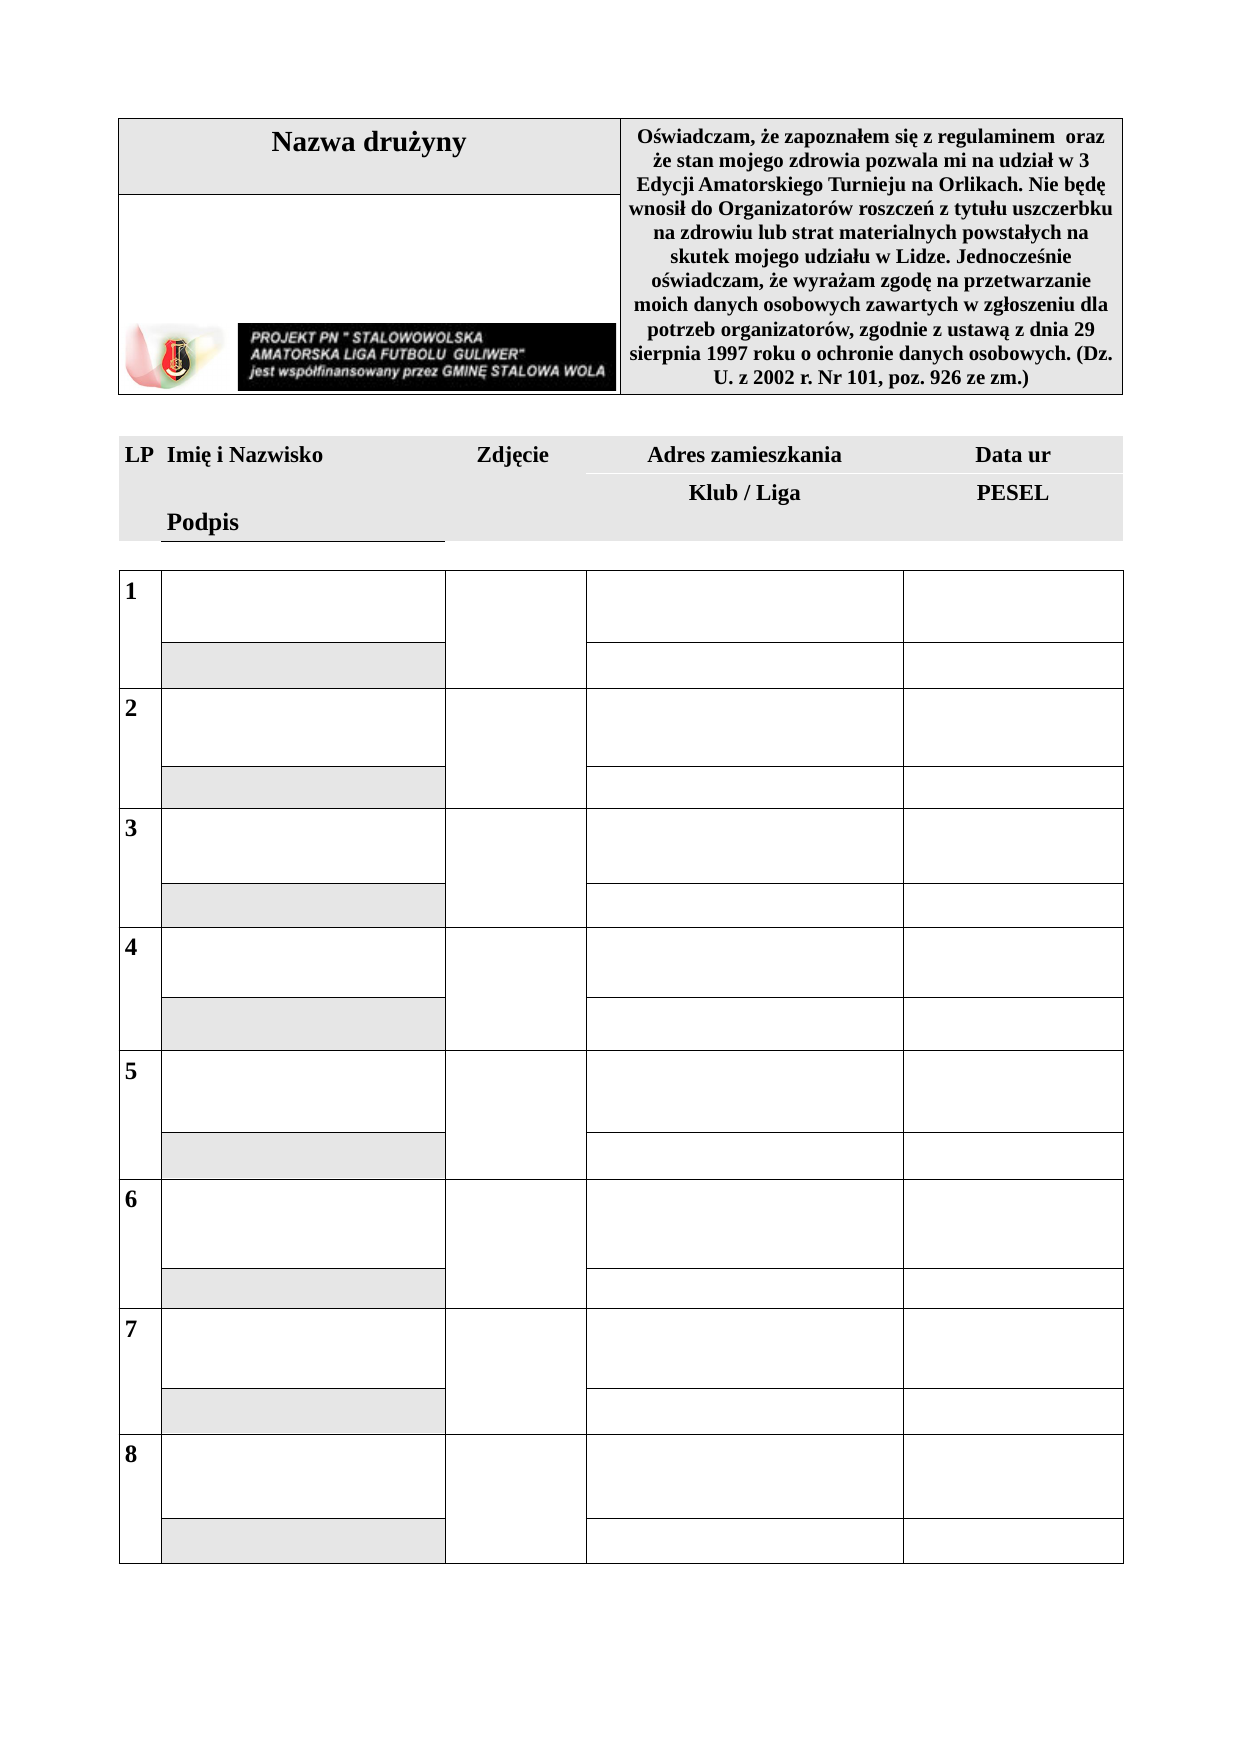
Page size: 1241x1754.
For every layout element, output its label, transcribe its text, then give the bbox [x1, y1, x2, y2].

table_cell [162, 1389, 445, 1433]
table_header [446, 1309, 586, 1433]
table_header [446, 571, 586, 688]
table_header [587, 1309, 903, 1388]
table_cell [162, 643, 445, 688]
table_cell [587, 998, 903, 1050]
table_header 1 [120, 571, 161, 688]
table_cell Klub / Liga [586, 474, 903, 541]
table_header [162, 1309, 445, 1388]
table_header Nazwa drużyny [119, 119, 620, 194]
picture [237, 323, 617, 391]
table_header [162, 928, 445, 997]
table_header [446, 1051, 586, 1178]
table_header Zdjęcie [445, 436, 586, 541]
table_header [904, 1435, 1123, 1518]
table_header [904, 928, 1123, 997]
table_header [587, 928, 903, 997]
table_header 4 [120, 928, 161, 1050]
table_cell [904, 1519, 1123, 1563]
table_cell [904, 884, 1123, 927]
table_cell PESEL [903, 474, 1123, 541]
table_cell [587, 767, 903, 808]
table_header [587, 809, 903, 883]
table_cell [904, 643, 1123, 688]
table_cell 2 [120, 689, 161, 808]
table_header [446, 809, 586, 927]
table_cell [119, 195, 620, 394]
table_header [162, 1051, 445, 1132]
table_cell [587, 643, 903, 688]
table_header 3 [120, 809, 161, 927]
table_cell [587, 1269, 903, 1308]
table_header 7 [120, 1309, 161, 1433]
table_header [904, 1180, 1123, 1268]
table_cell Podpis [161, 501, 445, 541]
table_cell [162, 767, 445, 808]
table_header [446, 1435, 586, 1563]
table_header [162, 809, 445, 883]
table_cell [162, 1519, 445, 1563]
table_cell [904, 1389, 1123, 1433]
table_cell [587, 1519, 903, 1563]
picture [120, 323, 230, 391]
table_cell [162, 689, 445, 766]
table_header Oświadczam, że zapoznałem się z regulaminem oraz że stan mojego zdrowia pozwala mi na udział w 3 Edycji Amatorskiego Turnieju na Orlikach. Nie będę wnosił do Organizatorów roszczeń z tytułu uszczerbku na zdrowiu lub strat materialnych powstałych na skutek mojego udziału w Lidze. Jednocześnie oświadczam, że wyrażam zgodę na przetwarzanie moich danych osobowych zawartych w zgłoszeniu dla potrzeb organizatorów, zgodnie z ustawą z dnia 29 sierpnia 1997 roku o ochronie danych osobowych. (Dz. U. z 2002 r. Nr 101, poz. 926 ze zm.) [621, 119, 1122, 394]
table_header Data ur [903, 436, 1123, 473]
table_header [446, 1180, 586, 1308]
table_header Imię i Nazwisko [161, 436, 445, 501]
table_cell [587, 689, 903, 766]
table_header LP [119, 436, 161, 541]
table_header [904, 571, 1123, 642]
table_header [587, 571, 903, 642]
table_cell [904, 998, 1123, 1050]
table_header [904, 1051, 1123, 1132]
table_header [904, 809, 1123, 883]
table_cell [904, 1133, 1123, 1178]
table_header 8 [120, 1435, 161, 1563]
table_header [587, 1435, 903, 1518]
table_cell [587, 884, 903, 927]
table_header [446, 928, 586, 1050]
table_header [162, 1180, 445, 1268]
table_header [162, 571, 445, 642]
table_cell [446, 689, 586, 808]
table_cell [904, 689, 1123, 766]
table_header [587, 1180, 903, 1268]
table_header 5 [120, 1051, 161, 1178]
table_cell [162, 998, 445, 1050]
table_cell [162, 884, 445, 927]
table_cell [162, 1269, 445, 1308]
table_header [162, 1435, 445, 1518]
table_cell [587, 1389, 903, 1433]
table_header Adres zamieszkania [586, 436, 903, 473]
table_cell [904, 767, 1123, 808]
table_header 6 [120, 1180, 161, 1308]
table_cell [162, 1133, 445, 1178]
table_cell [904, 1269, 1123, 1308]
table_header [587, 1051, 903, 1132]
table_header [904, 1309, 1123, 1388]
table_cell [587, 1133, 903, 1178]
